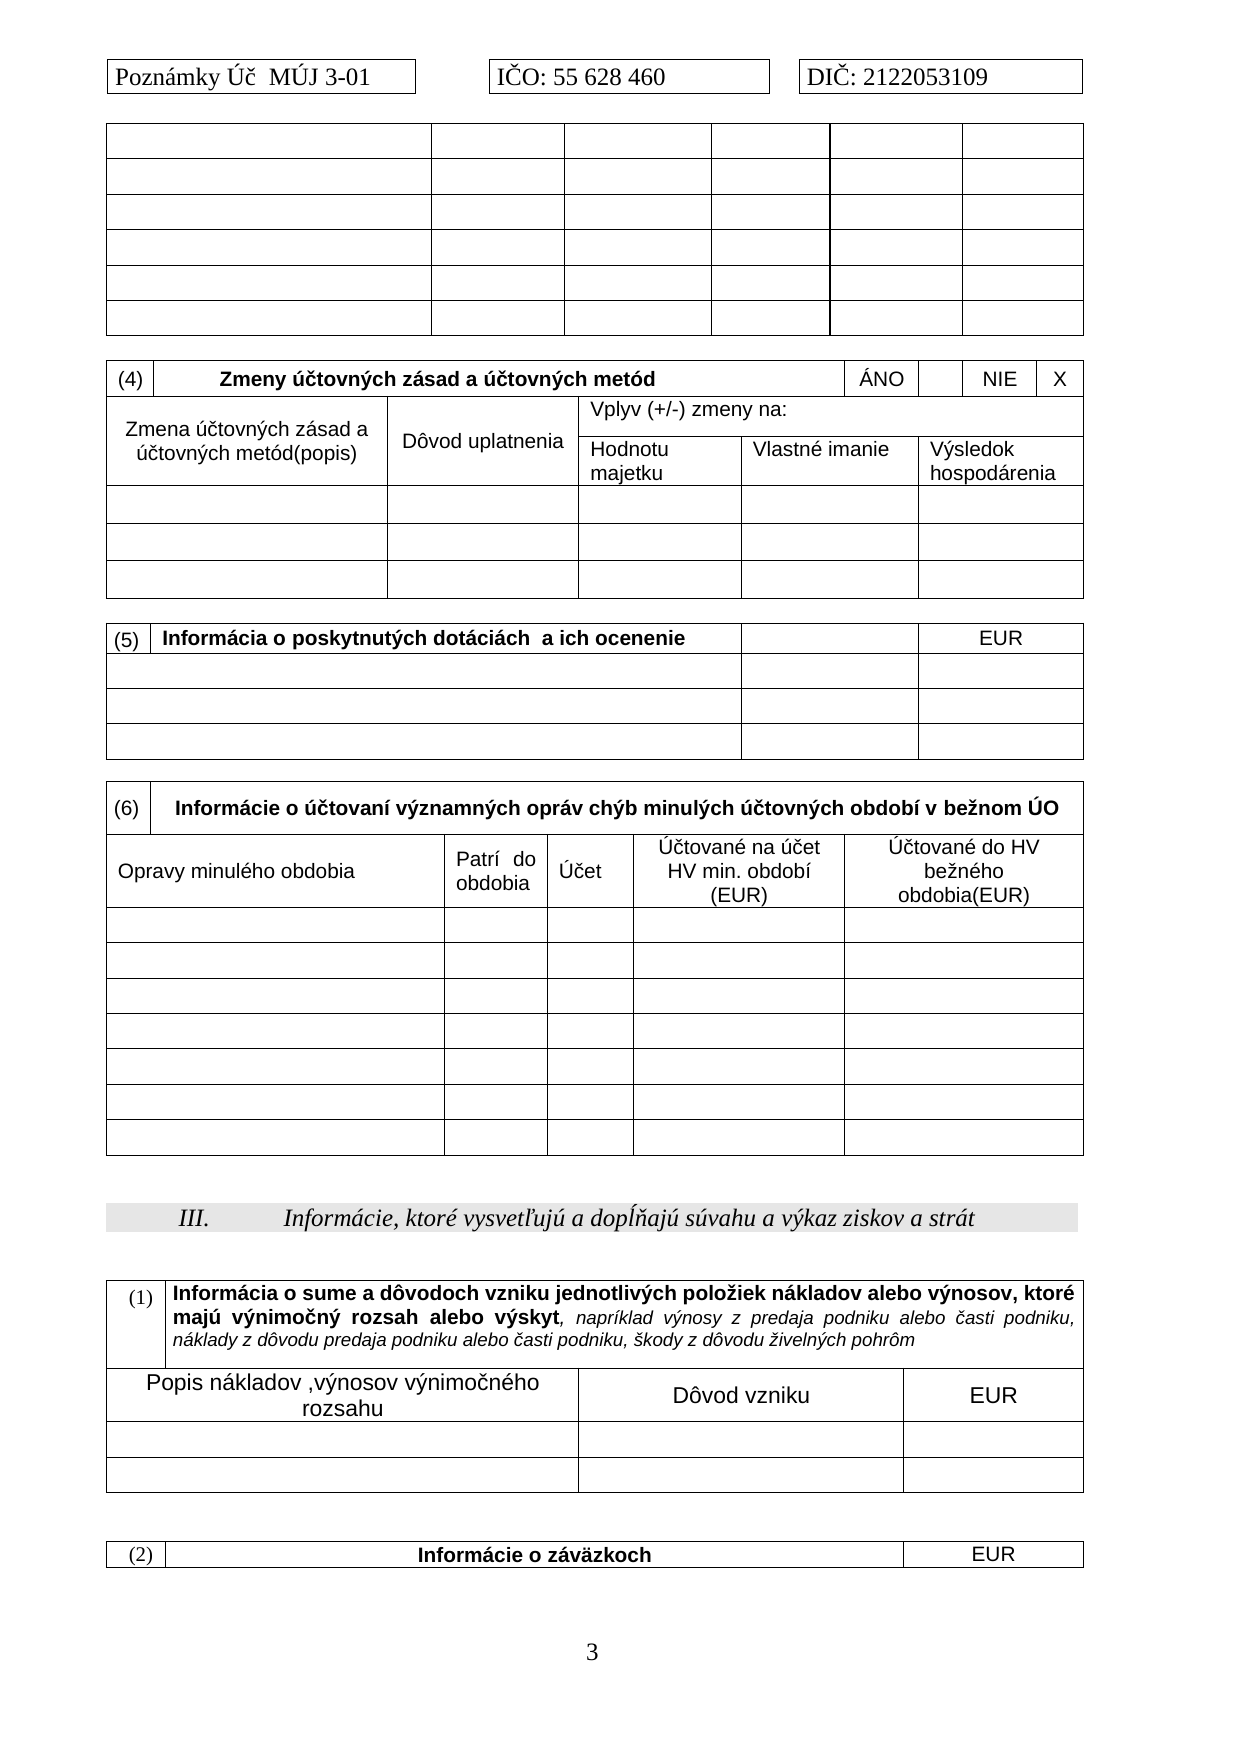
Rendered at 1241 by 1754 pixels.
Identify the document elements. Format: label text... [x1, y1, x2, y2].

table_cell Popis nákladov ,výnosov výnimočného rozsahu [107, 1369, 578, 1421]
table_cell [742, 486, 918, 523]
table_cell [963, 266, 1083, 300]
table_cell [845, 1085, 1083, 1119]
table_cell [963, 230, 1083, 264]
table_cell [445, 908, 547, 942]
table_cell [107, 1120, 444, 1154]
table_header Informácie o záväzkoch [166, 1542, 903, 1567]
table_cell [634, 1120, 844, 1154]
table_cell [107, 195, 431, 229]
table_cell [712, 159, 829, 194]
table_cell [432, 124, 564, 158]
table_cell [107, 301, 431, 335]
table_cell Zmena účtovných zásad a účtovných metód(popis) [107, 397, 387, 485]
table_cell [565, 195, 711, 229]
table_cell [445, 1014, 547, 1048]
table_cell [548, 979, 633, 1013]
table_cell [388, 486, 578, 523]
table_cell [712, 230, 829, 264]
table_cell [107, 943, 444, 977]
table_cell [107, 1014, 444, 1048]
table_header [107, 1542, 165, 1567]
table_cell [548, 908, 633, 942]
table_cell [963, 159, 1083, 194]
table_cell [432, 195, 564, 229]
table_header ÁNO [845, 361, 918, 396]
table_header [107, 1281, 165, 1367]
table_cell [432, 301, 564, 335]
table_cell EUR [904, 1369, 1083, 1421]
table_cell Dôvod uplatnenia [388, 397, 578, 485]
table_cell [831, 159, 962, 194]
table_cell [963, 301, 1083, 335]
table_cell [963, 124, 1083, 158]
table_header Informácie o účtovaní významných opráv chýb minulých účtovných období v bežnom ÚO [151, 782, 1083, 834]
table_header [107, 624, 150, 652]
table_cell [634, 1014, 844, 1048]
table_cell [107, 1049, 444, 1084]
table_cell [579, 486, 741, 523]
table_cell [107, 524, 387, 560]
table_cell [432, 159, 564, 194]
table_header EUR [919, 624, 1083, 652]
table_cell [579, 524, 741, 560]
table_cell [742, 654, 918, 688]
table_cell [634, 1049, 844, 1084]
table_header X [1037, 361, 1083, 396]
table_cell [831, 230, 962, 264]
table_cell [845, 1120, 1083, 1154]
table_cell [742, 524, 918, 560]
table_cell [712, 301, 829, 335]
table_cell [831, 266, 962, 300]
table_cell [904, 1422, 1083, 1457]
table_cell [712, 124, 829, 158]
table_cell [565, 301, 711, 335]
table_cell [712, 195, 829, 229]
table_cell [548, 943, 633, 977]
table_cell [919, 524, 1083, 560]
table_cell [831, 195, 962, 229]
table_header [919, 361, 962, 396]
table_cell Účet [548, 835, 633, 907]
table_cell [565, 266, 711, 300]
table_cell Vplyv (+/-) zmeny na: [579, 397, 1083, 436]
table_cell [548, 1120, 633, 1154]
table_cell [831, 301, 962, 335]
table_cell [742, 724, 918, 759]
table_cell [107, 1458, 578, 1492]
table_cell [107, 159, 431, 194]
table_header [742, 624, 918, 652]
table_cell [548, 1085, 633, 1119]
list Informácie, ktoré vysvetľujú a dopĺňajú súvahu a výkaz ziskov a strát [106, 1203, 1078, 1232]
table_cell [963, 195, 1083, 229]
table_cell [445, 1049, 547, 1084]
table_cell [742, 561, 918, 598]
table_header [107, 782, 150, 834]
table_header Zmeny účtovných zásad a účtovných metód [154, 361, 844, 396]
table_cell [445, 1085, 547, 1119]
table_cell [107, 908, 444, 942]
table_cell [445, 1120, 547, 1154]
table_cell [548, 1049, 633, 1084]
table_cell [845, 908, 1083, 942]
table_cell [919, 486, 1083, 523]
table_cell Vlastné imanie [742, 437, 918, 485]
table_cell [107, 1085, 444, 1119]
table_cell [107, 266, 431, 300]
table_cell [107, 561, 387, 598]
table_cell Opravy minulého obdobia [107, 835, 444, 907]
table_cell [432, 266, 564, 300]
table_header Informácia o sume a dôvodoch vzniku jednotlivých položiek nákladov alebo výnosov, ktoré majú výnimočný rozsah alebo výskyt, napríklad výnosy z predaja podniku alebo časti podniku, náklady z dôvodu predaja podniku alebo časti podniku, škody z dôvodu živelných pohrôm [166, 1281, 1083, 1367]
table_cell [579, 1458, 903, 1492]
table_cell [634, 1085, 844, 1119]
table_cell [445, 943, 547, 977]
table_cell [919, 724, 1083, 759]
table_cell [919, 654, 1083, 688]
table_cell [107, 724, 741, 759]
table_cell [548, 1014, 633, 1048]
table_cell [742, 689, 918, 723]
table_cell [831, 124, 962, 158]
table_cell [565, 124, 711, 158]
table_cell Výsledok hospodárenia [919, 437, 1083, 485]
table_cell [107, 979, 444, 1013]
table_cell [107, 654, 741, 688]
table_cell [565, 159, 711, 194]
table_cell [919, 689, 1083, 723]
table_cell [919, 561, 1083, 598]
table_cell [634, 943, 844, 977]
table_header EUR [904, 1542, 1083, 1567]
table_cell Hodnotu majetku [579, 437, 741, 485]
table_cell [432, 230, 564, 264]
table_cell Dôvod vzniku [579, 1369, 903, 1421]
table_cell [107, 689, 741, 723]
table_cell [634, 979, 844, 1013]
table_header NIE [963, 361, 1036, 396]
table_cell [634, 908, 844, 942]
table_cell Účtované do HV bežného obdobia(EUR) [845, 835, 1083, 907]
table_cell Patrí do obdobia [445, 835, 547, 907]
table_cell [579, 1422, 903, 1457]
table_cell [904, 1458, 1083, 1492]
table_cell [845, 943, 1083, 977]
table_cell [579, 561, 741, 598]
table_cell Účtované na účet HV min. období (EUR) [634, 835, 844, 907]
table_header [107, 361, 153, 396]
table_cell [565, 230, 711, 264]
table_cell [107, 486, 387, 523]
table_cell [388, 524, 578, 560]
table_cell [107, 230, 431, 264]
table_cell [845, 1014, 1083, 1048]
table_cell [107, 1422, 578, 1457]
table_cell [712, 266, 829, 300]
table_cell [445, 979, 547, 1013]
table_cell [845, 979, 1083, 1013]
table_cell [845, 1049, 1083, 1084]
table_cell [388, 561, 578, 598]
table_header Informácia o poskytnutých dotáciách a ich ocenenie [151, 624, 741, 652]
table_cell [107, 124, 431, 158]
